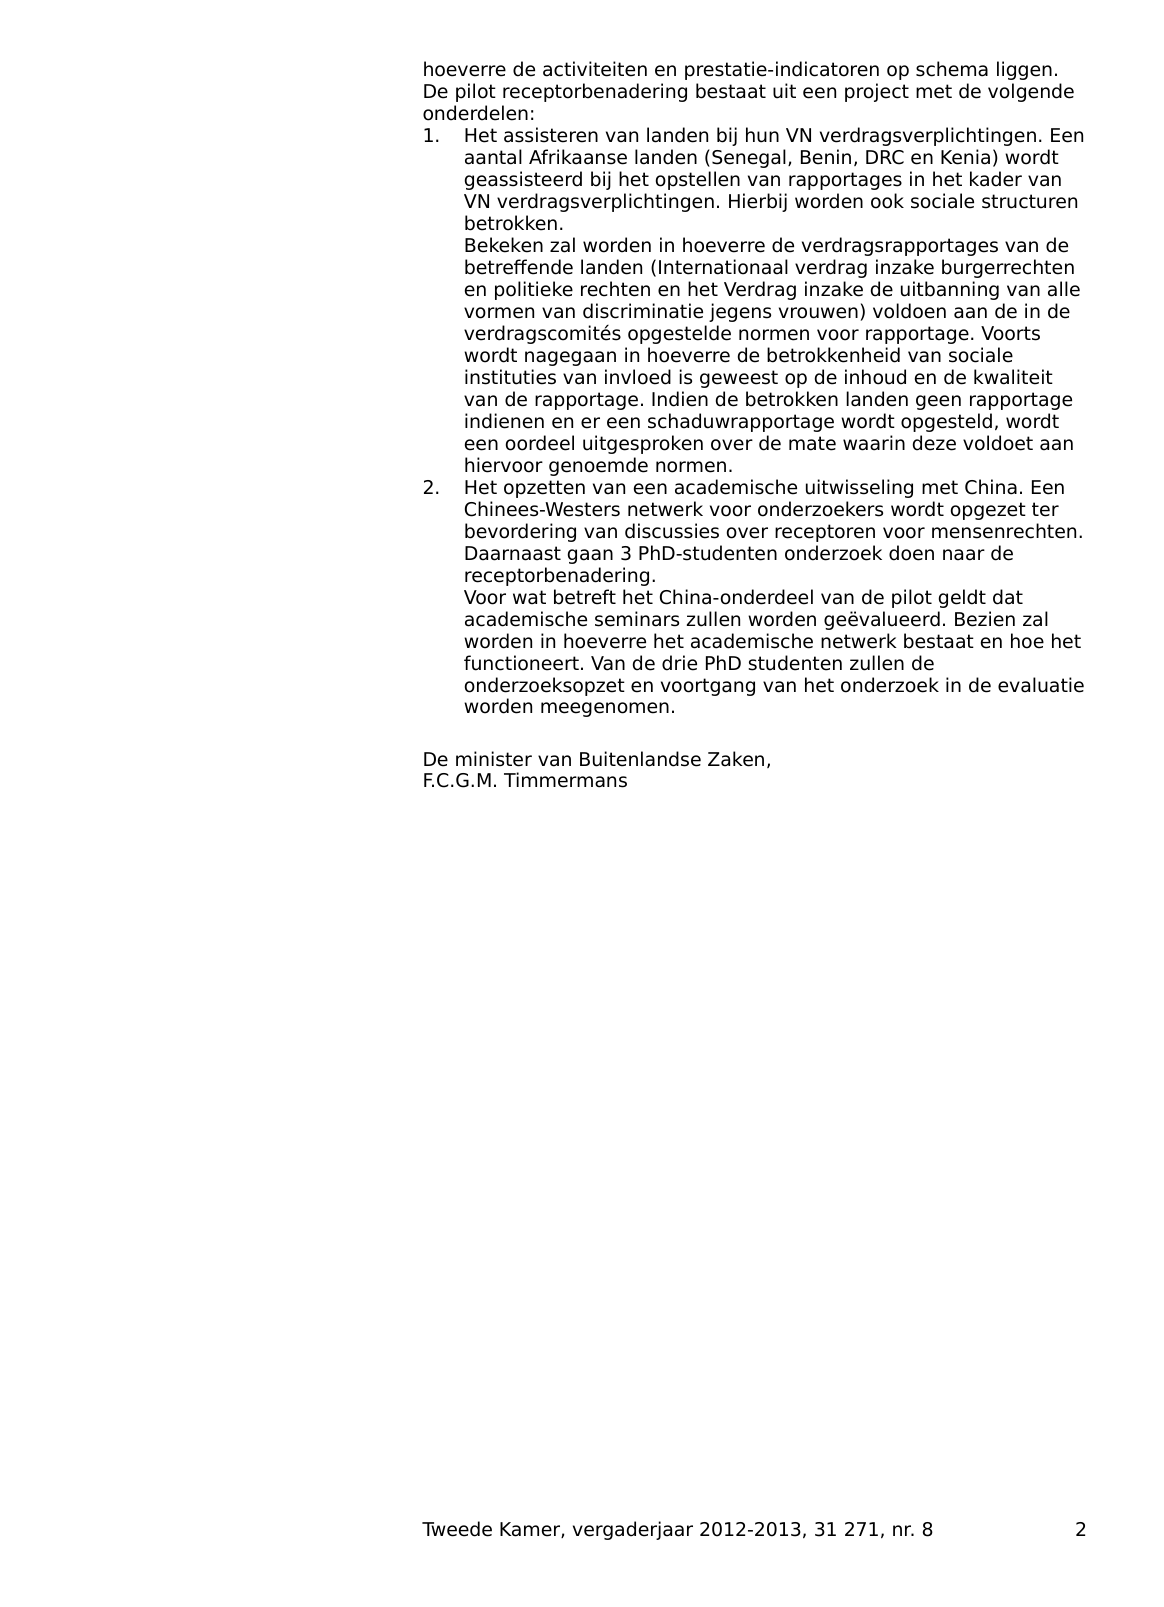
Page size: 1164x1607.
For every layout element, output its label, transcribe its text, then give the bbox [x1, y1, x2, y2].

text 2. Het opzetten van een academische uitwisseling met China. Een Chinees-Westers netwerk voor onderzoekers wordt opgezet ter bevordering van discussies over receptoren voor mensenrechten. Daarnaast gaan 3 PhD-studenten onderzoek doen naar de receptorbenadering. [422, 477, 1087, 587]
text hoeverre de activiteiten en prestatie-indicatoren op schema liggen. De pilot receptorbenadering bestaat uit een project met de volgende onderdelen: [422, 59, 1087, 125]
text 1. Het assisteren van landen bij hun VN verdragsverplichtingen. Een aantal Afrikaanse landen (Senegal, Benin, DRC en Kenia) wordt geassisteerd bij het opstellen van rapportages in het kader van VN verdragsverplichtingen. Hierbij worden ook sociale structuren betrokken. [422, 125, 1087, 235]
text De minister van Buitenlandse Zaken, F.C.G.M. Timmermans [422, 748, 1087, 792]
text Bekeken zal worden in hoeverre de verdragsrapportages van de betreffende landen (Internationaal verdrag inzake burgerrechten en politieke rechten en het Verdrag inzake de uitbanning van alle vormen van discriminatie jegens vrouwen) voldoen aan de in de verdragscomités opgestelde normen voor rapportage. Voorts wordt nagegaan in hoeverre de betrokkenheid van sociale instituties van invloed is geweest op de inhoud en de kwaliteit van de rapportage. Indien de betrokken landen geen rapportage indienen en er een schaduwrapportage wordt opgesteld, wordt een oordeel uitgesproken over de mate waarin deze voldoet aan hiervoor genoemde normen. [464, 235, 1087, 477]
text Voor wat betreft het China-onderdeel van de pilot geldt dat academische seminars zullen worden geëvalueerd. Bezien zal worden in hoeverre het academische netwerk bestaat en hoe het functioneert. Van de drie PhD studenten zullen de onderzoeksopzet en voortgang van het onderzoek in de evaluatie worden meegenomen. [464, 587, 1087, 718]
